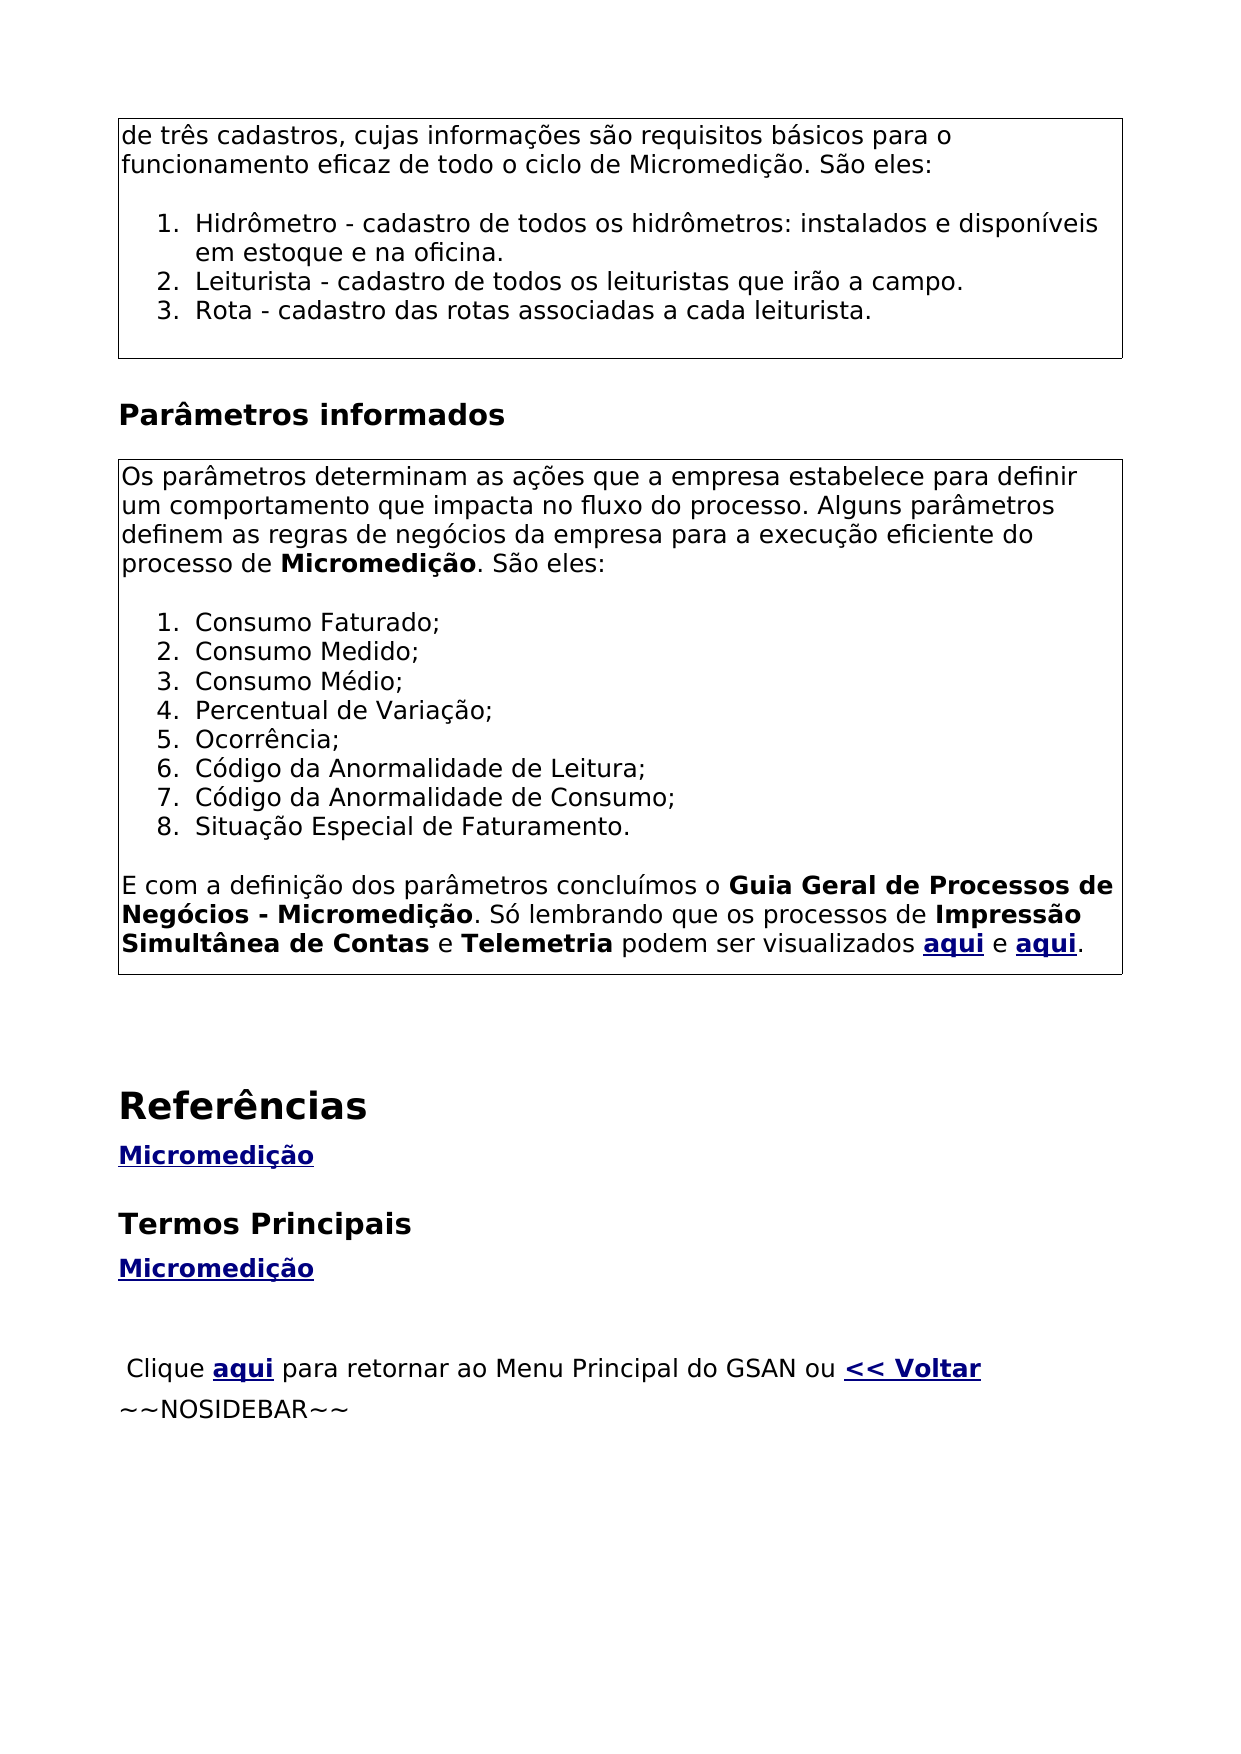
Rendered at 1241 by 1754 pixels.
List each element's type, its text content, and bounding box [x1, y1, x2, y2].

text ~~NOSIDEBAR~~ [118, 1396, 1122, 1425]
table_header Os parâmetros determinam as ações que a empresa estabelece para definir um comportamento que impacta no fluxo do processo. Alguns parâmetros definem as regras de negócios da empresa para a execução eficiente do processo de Micromedição. São eles: Consumo Faturado; Consumo Medido; Consumo Médio; Percentual de Variação; Ocorrência; Código da Anormalidade de Leitura; Código da Anormalidade de Consumo; Situação Especial de Faturamento. E com a definição dos parâmetros concluímos o Guia Geral de Processos de Negócios - Micromedição. Só lembrando que os processos de Impressão Simultânea de Contas e Telemetria podem ser visualizados aqui e aqui. [119, 460, 1122, 974]
subtitle Termos Principais [118, 1208, 1122, 1242]
subtitle Referências [118, 1085, 1122, 1128]
text Clique aqui para retornar ao Menu Principal do GSAN ou << Voltar [118, 1296, 1122, 1383]
text Micromedição [118, 1141, 1122, 1170]
text Micromedição [118, 1254, 1122, 1283]
subtitle Parâmetros informados [118, 398, 1122, 432]
table_header de três cadastros, cujas informações são requisitos básicos para o funcionamento eficaz de todo o ciclo de Micromedição. São eles: Hidrômetro - cadastro de todos os hidrômetros: instalados e disponíveis em estoque e na oficina. Leiturista - cadastro de todos os leituristas que irão a campo. Rota - cadastro das rotas associadas a cada leiturista. [119, 119, 1122, 358]
